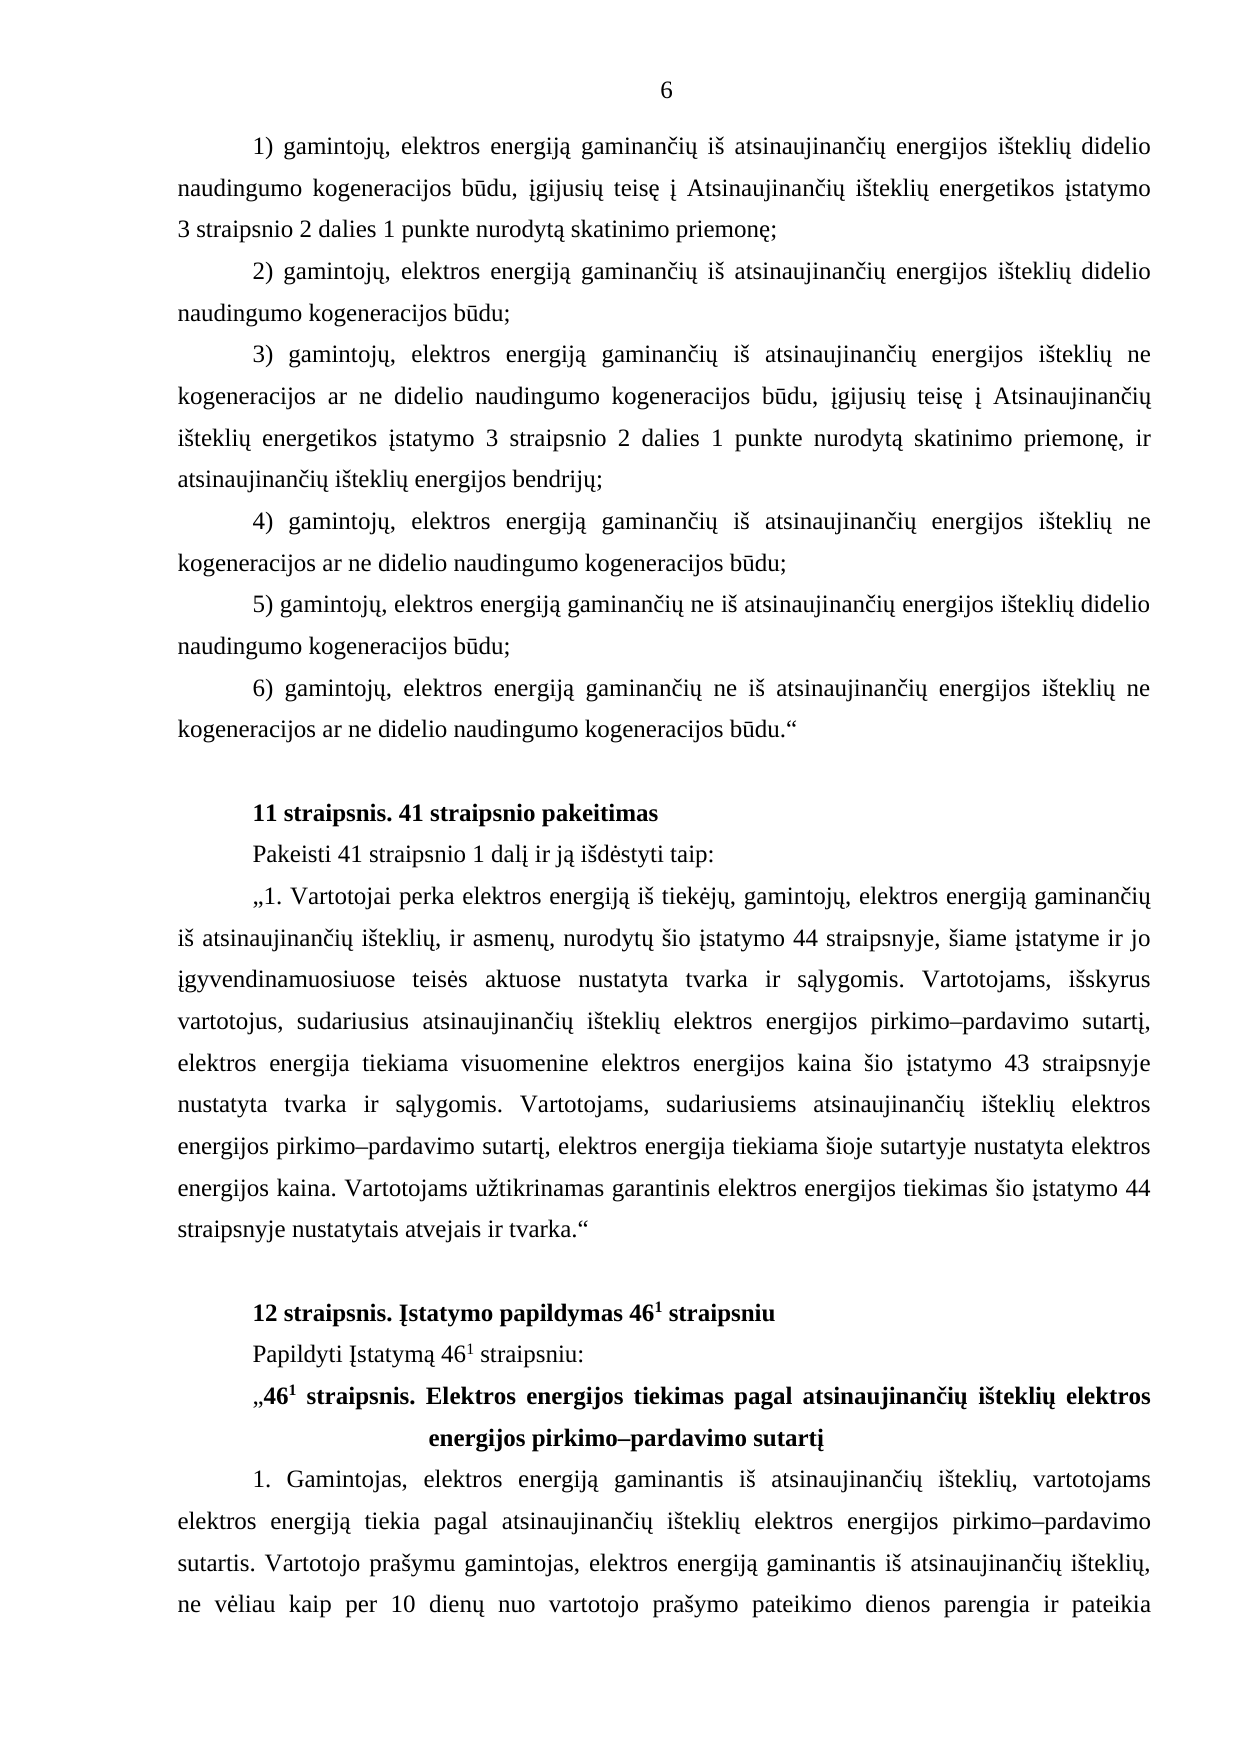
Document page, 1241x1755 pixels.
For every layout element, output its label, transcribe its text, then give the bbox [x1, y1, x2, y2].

text 1) gamintojų, elektros energiją gaminančių iš atsinaujinančių energijos išteklių didelio naudingumo kogeneracijos būdu, įgijusių teisę į Atsinaujinančių išteklių energetikos įstatymo 3 straipsnio 2 dalies 1 punkte nurodytą skatinimo priemonę; [177, 118, 1152, 243]
text 4) gamintojų, elektros energiją gaminančių iš atsinaujinančių energijos išteklių ne kogeneracijos ar ne didelio naudingumo kogeneracijos būdu; [177, 493, 1152, 576]
text 6) gamintojų, elektros energiją gaminančių ne iš atsinaujinančių energijos išteklių ne kogeneracijos ar ne didelio naudingumo kogeneracijos būdu.“ [177, 660, 1152, 743]
text 12 straipsnis. Įstatymo papildymas 461 straipsniu [177, 1285, 1152, 1326]
text Pakeisti 41 straipsnio 1 dalį ir ją išdėstyti taip: [177, 826, 1152, 868]
text 1. Gamintojas, elektros energiją gaminantis iš atsinaujinančių išteklių, vartotojams elektros energiją tiekia pagal atsinaujinančių išteklių elektros energijos pirkimo–pardavimo sutartis. Vartotojo prašymu gamintojas, elektros energiją gaminantis iš atsinaujinančių išteklių, ne vėliau kaip per 10 dienų nuo vartotojo prašymo pateikimo dienos parengia ir pateikia [177, 1451, 1152, 1618]
text „1. Vartotojai perka elektros energiją iš tiekėjų, gamintojų, elektros energiją gaminančių iš atsinaujinančių išteklių, ir asmenų, nurodytų šio įstatymo 44 straipsnyje, šiame įstatyme ir jo įgyvendinamuosiuose teisės aktuose nustatyta tvarka ir sąlygomis. Vartotojams, išskyrus vartotojus, sudariusius atsinaujinančių išteklių elektros energijos pirkimo–pardavimo sutartį, elektros energija tiekiama visuomenine elektros energijos kaina šio įstatymo 43 straipsnyje nustatyta tvarka ir sąlygomis. Vartotojams, sudariusiems atsinaujinančių išteklių elektros energijos pirkimo–pardavimo sutartį, elektros energija tiekiama šioje sutartyje nustatyta elektros energijos kaina. Vartotojams užtikrinamas garantinis elektros energijos tiekimas šio įstatymo 44 straipsnyje nustatytais atvejais ir tvarka.“ [177, 868, 1152, 1243]
text 2) gamintojų, elektros energiją gaminančių iš atsinaujinančių energijos išteklių didelio naudingumo kogeneracijos būdu; [177, 243, 1152, 326]
text „461 straipsnis. Elektros energijos tiekimas pagal atsinaujinančių išteklių elektros energijos pirkimo–pardavimo sutartį [252, 1368, 1152, 1451]
text 3) gamintojų, elektros energiją gaminančių iš atsinaujinančių energijos išteklių ne kogeneracijos ar ne didelio naudingumo kogeneracijos būdu, įgijusių teisę į Atsinaujinančių išteklių energetikos įstatymo 3 straipsnio 2 dalies 1 punkte nurodytą skatinimo priemonę, ir atsinaujinančių išteklių energijos bendrijų; [177, 326, 1152, 493]
text 11 straipsnis. 41 straipsnio pakeitimas [177, 785, 1152, 826]
text Papildyti Įstatymą 461 straipsniu: [177, 1326, 1152, 1368]
text 5) gamintojų, elektros energiją gaminančių ne iš atsinaujinančių energijos išteklių didelio naudingumo kogeneracijos būdu; [177, 576, 1152, 660]
